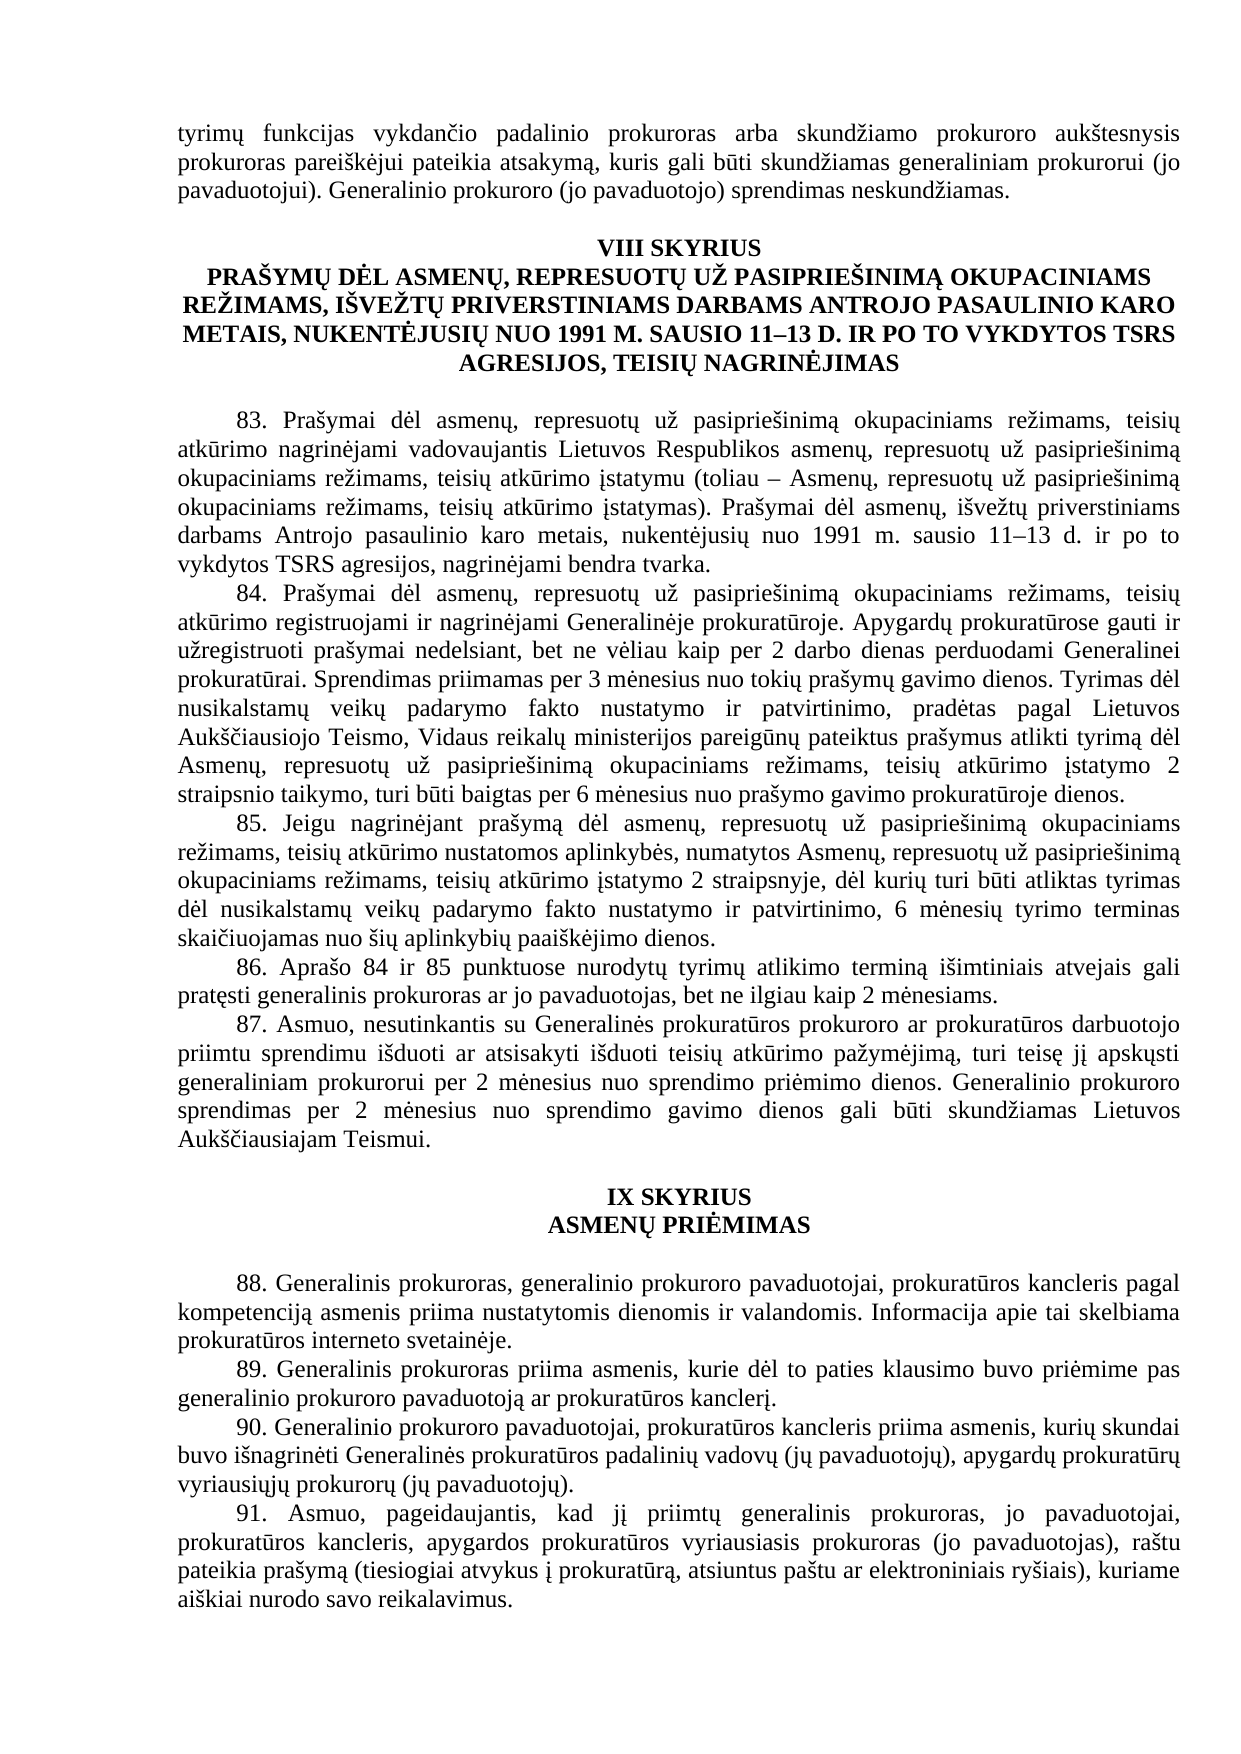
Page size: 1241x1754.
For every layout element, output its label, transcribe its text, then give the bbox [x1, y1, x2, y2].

text 89. Generalinis prokuroras priima asmenis, kurie dėl to paties klausimo buvo priėmime pas generalinio prokuroro pavaduotoją ar prokuratūros kanclerį. [177, 1354, 1181, 1412]
text 84. Prašymai dėl asmenų, represuotų už pasipriešinimą okupaciniams režimams, teisių atkūrimo registruojami ir nagrinėjami Generalinėje prokuratūroje. Apygardų prokuratūrose gauti ir užregistruoti prašymai nedelsiant, bet ne vėliau kaip per 2 darbo dienas perduodami Generalinei prokuratūrai. Sprendimas priimamas per 3 mėnesius nuo tokių prašymų gavimo dienos. Tyrimas dėl nusikalstamų veikų padarymo fakto nustatymo ir patvirtinimo, pradėtas pagal Lietuvos Aukščiausiojo Teismo, Vidaus reikalų ministerijos pareigūnų pateiktus prašymus atlikti tyrimą dėl Asmenų, represuotų už pasipriešinimą okupaciniams režimams, teisių atkūrimo įstatymo 2 straipsnio taikymo, turi būti baigtas per 6 mėnesius nuo prašymo gavimo prokuratūroje dienos. [177, 578, 1181, 808]
text 83. Prašymai dėl asmenų, represuotų už pasipriešinimą okupaciniams režimams, teisių atkūrimo nagrinėjami vadovaujantis Lietuvos Respublikos asmenų, represuotų už pasipriešinimą okupaciniams režimams, teisių atkūrimo įstatymu (toliau – Asmenų, represuotų už pasipriešinimą okupaciniams režimams, teisių atkūrimo įstatymas). Prašymai dėl asmenų, išvežtų priverstiniams darbams Antrojo pasaulinio karo metais, nukentėjusių nuo 1991 m. sausio 11–13 d. ir po to vykdytos TSRS agresijos, nagrinėjami bendra tvarka. [177, 406, 1181, 578]
text prašymų DĖL asmenų, represuotų už pasipriešinimą okupaciniams režimams, išvežtų priverstiniams darbams antrojo pasaulinio karo metais, nukentėjusių nuo 1991 m. sausio 11–13 d. ir po to vykdytos tsrs agresijos, TEISIŲ nagrinėjimas [177, 262, 1181, 377]
text 88. Generalinis prokuroras, generalinio prokuroro pavaduotojai, prokuratūros kancleris pagal kompetenciją asmenis priima nustatytomis dienomis ir valandomis. Informacija apie tai skelbiama prokuratūros interneto svetainėje. [177, 1268, 1181, 1354]
text IX skyrius [177, 1182, 1181, 1211]
text VIII SKYRIUS [177, 233, 1181, 262]
text 85. Jeigu nagrinėjant prašymą dėl asmenų, represuotų už pasipriešinimą okupaciniams režimams, teisių atkūrimo nustatomos aplinkybės, numatytos Asmenų, represuotų už pasipriešinimą okupaciniams režimams, teisių atkūrimo įstatymo 2 straipsnyje, dėl kurių turi būti atliktas tyrimas dėl nusikalstamų veikų padarymo fakto nustatymo ir patvirtinimo, 6 mėnesių tyrimo terminas skaičiuojamas nuo šių aplinkybių paaiškėjimo dienos. [177, 808, 1181, 952]
text 91. Asmuo, pageidaujantis, kad jį priimtų generalinis prokuroras, jo pavaduotojai, prokuratūros kancleris, apygardos prokuratūros vyriausiasis prokuroras (jo pavaduotojas), raštu pateikia prašymą (tiesiogiai atvykus į prokuratūrą, atsiuntus paštu ar elektroniniais ryšiais), kuriame aiškiai nurodo savo reikalavimus. [177, 1498, 1181, 1613]
text tyrimų funkcijas vykdančio padalinio prokuroras arba skundžiamo prokuroro aukštesnysis prokuroras pareiškėjui pateikia atsakymą, kuris gali būti skundžiamas generaliniam prokurorui (jo pavaduotojui). Generalinio prokuroro (jo pavaduotojo) sprendimas neskundžiamas. [177, 118, 1181, 204]
text 86. Aprašo 84 ir 85 punktuose nurodytų tyrimų atlikimo terminą išimtiniais atvejais gali pratęsti generalinis prokuroras ar jo pavaduotojas, bet ne ilgiau kaip 2 mėnesiams. [177, 952, 1181, 1009]
text 87. Asmuo, nesutinkantis su Generalinės prokuratūros prokuroro ar prokuratūros darbuotojo priimtu sprendimu išduoti ar atsisakyti išduoti teisių atkūrimo pažymėjimą, turi teisę jį apskųsti generaliniam prokurorui per 2 mėnesius nuo sprendimo priėmimo dienos. Generalinio prokuroro sprendimas per 2 mėnesius nuo sprendimo gavimo dienos gali būti skundžiamas Lietuvos Aukščiausiajam Teismui. [177, 1009, 1181, 1153]
text 90. Generalinio prokuroro pavaduotojai, prokuratūros kancleris priima asmenis, kurių skundai buvo išnagrinėti Generalinės prokuratūros padalinių vadovų (jų pavaduotojų), apygardų prokuratūrų vyriausiųjų prokurorų (jų pavaduotojų). [177, 1412, 1181, 1498]
text asmenų priėmimas [177, 1211, 1181, 1239]
